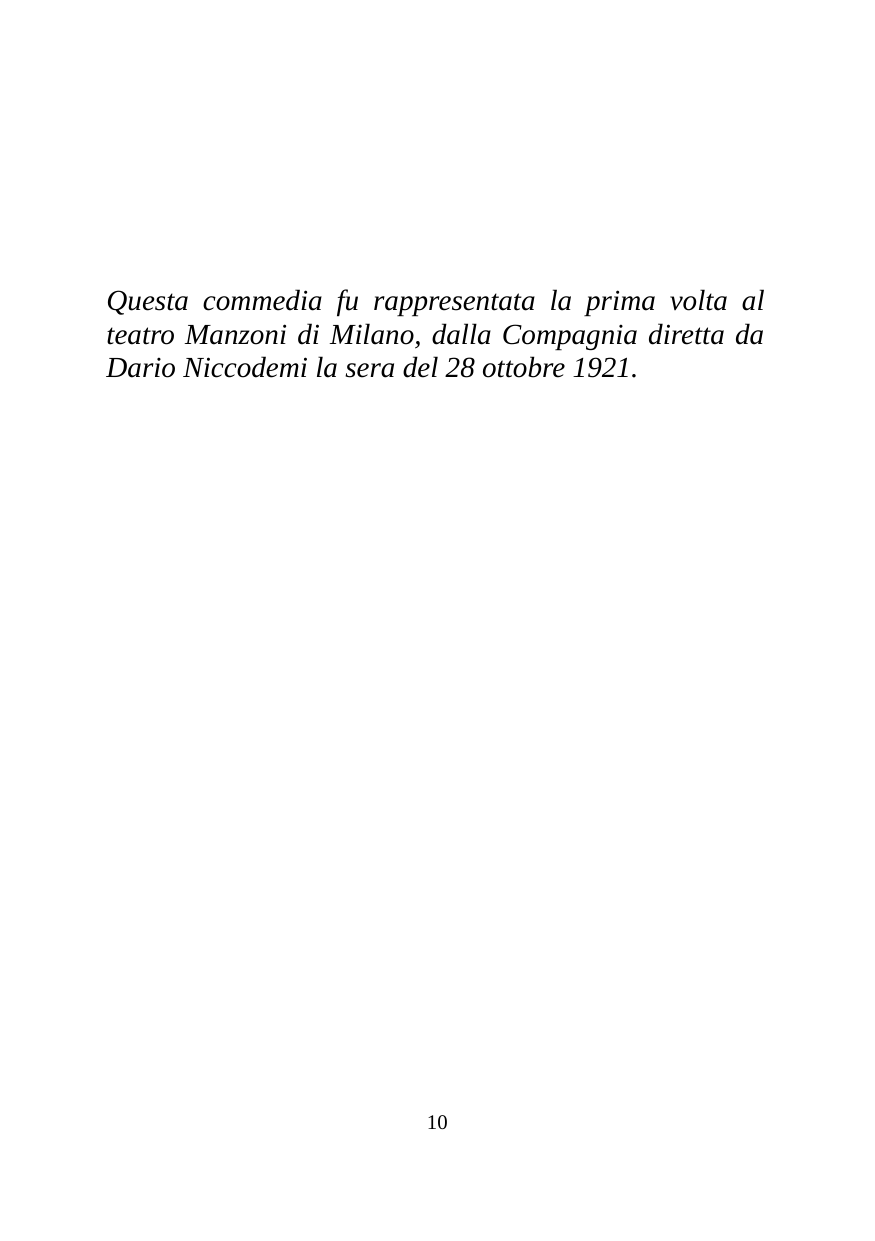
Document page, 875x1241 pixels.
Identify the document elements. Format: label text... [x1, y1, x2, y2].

text Questa commedia fu rappresentata la prima volta al teatro Manzoni di Milano, dalla Compagnia diretta da Dario Niccodemi la sera del 28 ottobre 1921. [106, 283, 768, 384]
